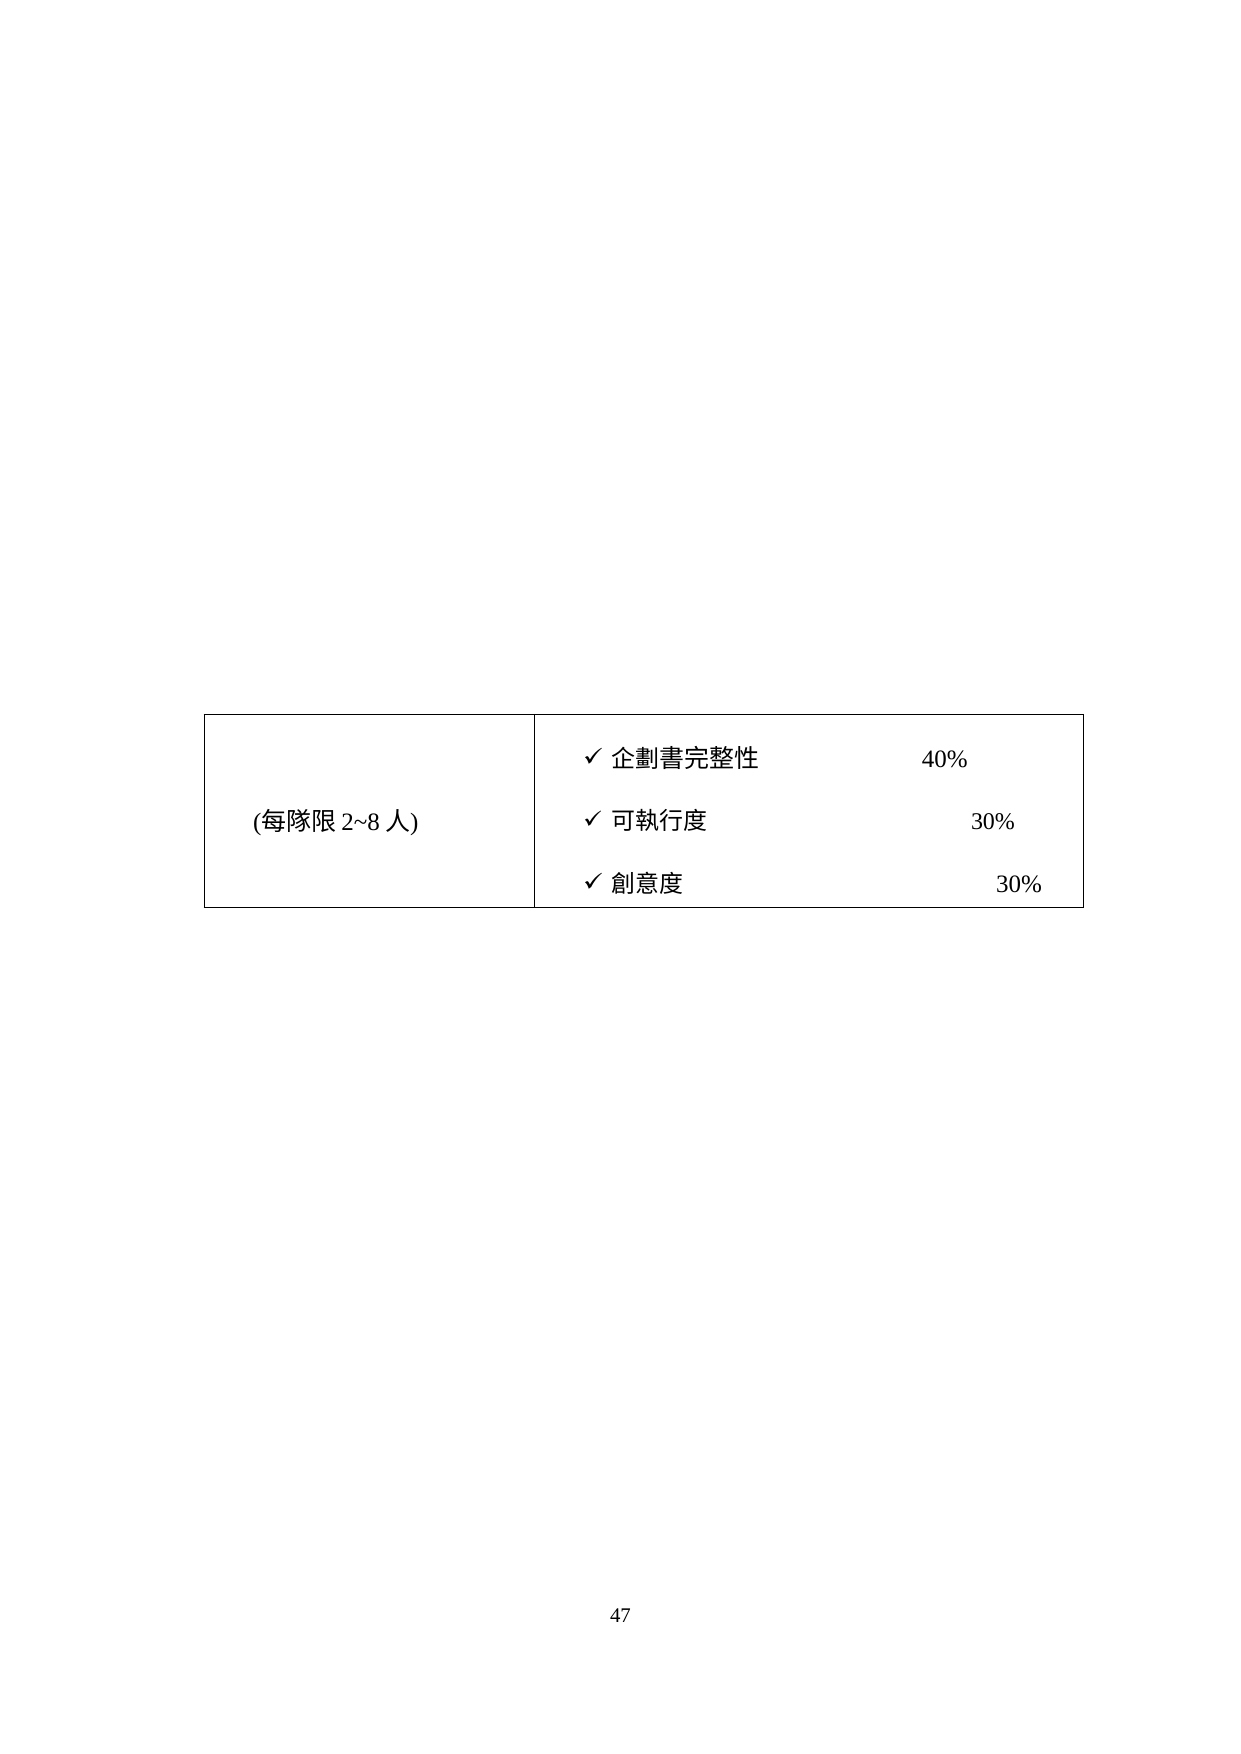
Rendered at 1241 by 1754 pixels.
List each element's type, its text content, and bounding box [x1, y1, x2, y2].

table_cell 初賽（書面審查） 評審標準： 企劃書完整性 40% 可執行度 30% 創意度 30% 決賽（口頭簡報）： 評審標準： 書面審查成績 50% 簡報內容 20% 表達與表現 20% 時間控制 10% [535, 715, 1083, 907]
table_cell (每隊限2~8人) [205, 715, 534, 907]
